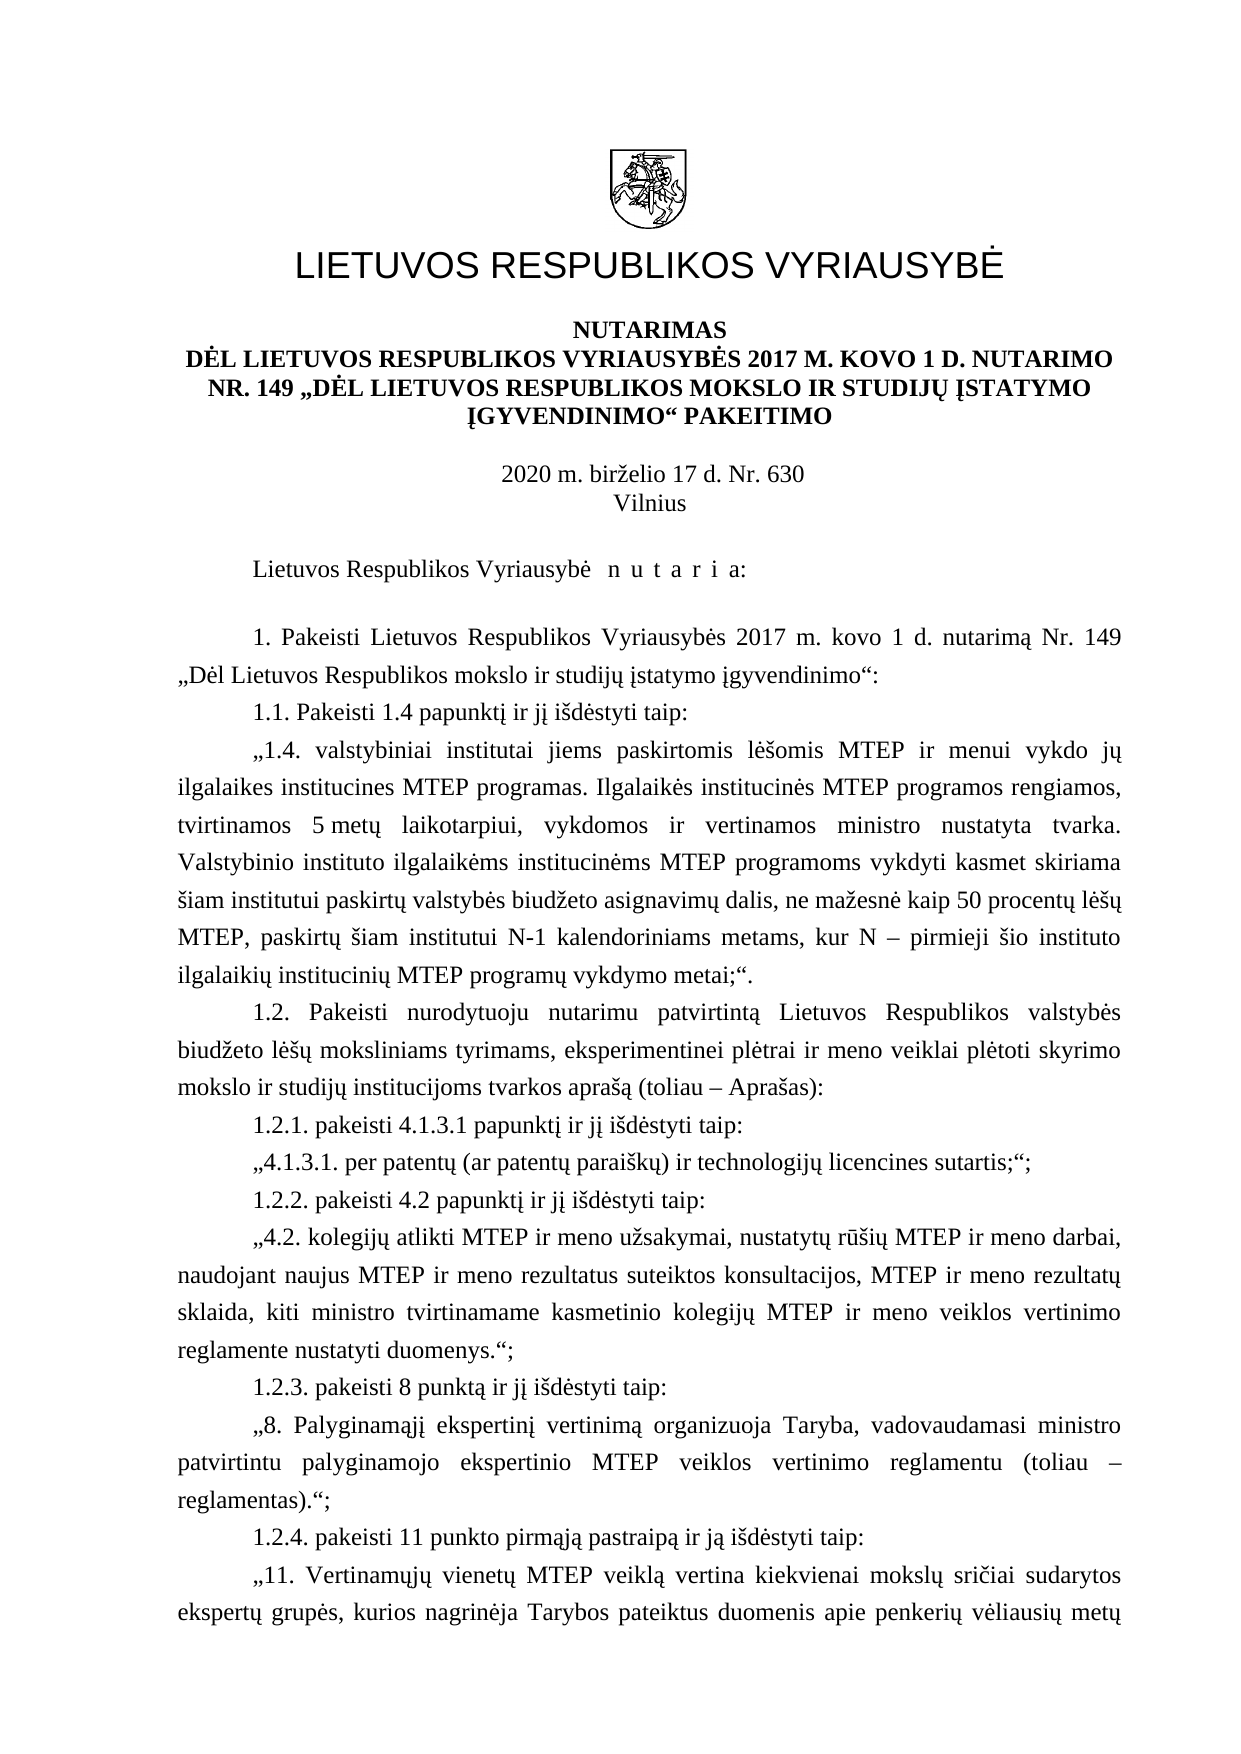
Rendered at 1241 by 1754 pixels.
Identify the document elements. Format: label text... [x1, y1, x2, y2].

text 1.1. Pakeisti 1.4 papunktį ir jį išdėstyti taip: [177, 689, 1122, 726]
text nutarimas [177, 315, 1122, 344]
text 1.2.3. pakeisti 8 punktą ir jį išdėstyti taip: [177, 1364, 1122, 1401]
text Lietuvos Respublikos Vyriausybė nutaria: [177, 545, 1122, 583]
text „11. Vertinamųjų vienetų MTEP veiklą vertina kiekvienai mokslų sričiai sudarytos ekspertų grupės, kurios nagrinėja Tarybos pateiktus duomenis apie penkerių vėliausių metų [177, 1551, 1122, 1626]
text 1.2.2. pakeisti 4.2 papunktį ir jį išdėstyti taip: [177, 1176, 1122, 1214]
text DĖL LIETUVOS RESPUBLIKOS VYRIAUSYBĖS 2017 M. KOVO 1 D. NUTARIMO NR. 149 „DĖL LIETUVOS RESPUBLIKOS MOKSLO IR STUDIJŲ ĮSTATYMO ĮGYVENDINIMO“ PAKEITIMO [177, 344, 1122, 430]
text Vilnius [177, 488, 1122, 516]
text 1.2.1. pakeisti 4.1.3.1 papunktį ir jį išdėstyti taip: [177, 1101, 1122, 1139]
text „1.4. valstybiniai institutai jiems paskirtomis lėšomis MTEP ir menui vykdo jų ilgalaikes institucines MTEP programas. Ilgalaikės institucinės MTEP programos rengiamos, tvirtinamos 5 metų laikotarpiui, vykdomos ir vertinamos ministro nustatyta tvarka. Valstybinio instituto ilgalaikėms institucinėms MTEP programoms vykdyti kasmet skiriama šiam institutui paskirtų valstybės biudžeto asignavimų dalis, ne mažesnė kaip 50 procentų lėšų MTEP, paskirtų šiam institutui N-1 kalendoriniams metams, kur N – pirmieji šio instituto ilgalaikių institucinių MTEP programų vykdymo metai;“. [177, 726, 1122, 989]
text 1. Pakeisti Lietuvos Respublikos Vyriausybės 2017 m. kovo 1 d. nutarimą Nr. 149 „Dėl Lietuvos Respublikos mokslo ir studijų įstatymo įgyvendinimo“: [177, 614, 1122, 689]
text „8. Palyginamąjį ekspertinį vertinimą organizuoja Taryba, vadovaudamasi ministro patvirtintu palyginamojo ekspertinio MTEP veiklos vertinimo reglamentu (toliau – reglamentas).“; [177, 1401, 1122, 1514]
text „4.1.3.1. per patentų (ar patentų paraiškų) ir technologijų licencines sutartis;“; [177, 1139, 1122, 1176]
text 1.2. Pakeisti nurodytuoju nutarimu patvirtintą Lietuvos Respublikos valstybės biudžeto lėšų moksliniams tyrimams, eksperimentinei plėtrai ir meno veiklai plėtoti skyrimo mokslo ir studijų institucijoms tvarkos aprašą (toliau – Aprašas): [177, 989, 1122, 1101]
text 1.2.4. pakeisti 11 punkto pirmąją pastraipą ir ją išdėstyti taip: [177, 1514, 1122, 1551]
text Lietuvos Respublikos Vyriausybė [177, 243, 1122, 286]
text 2020 m. birželio 17 d. Nr. 630 [177, 459, 1122, 488]
text „4.2. kolegijų atlikti MTEP ir meno užsakymai, nustatytų rūšių MTEP ir meno darbai, naudojant naujus MTEP ir meno rezultatus suteiktos konsultacijos, MTEP ir meno rezultatų sklaida, kiti ministro tvirtinamame kasmetinio kolegijų MTEP ir meno veiklos vertinimo reglamente nustatyti duomenys.“; [177, 1214, 1122, 1364]
